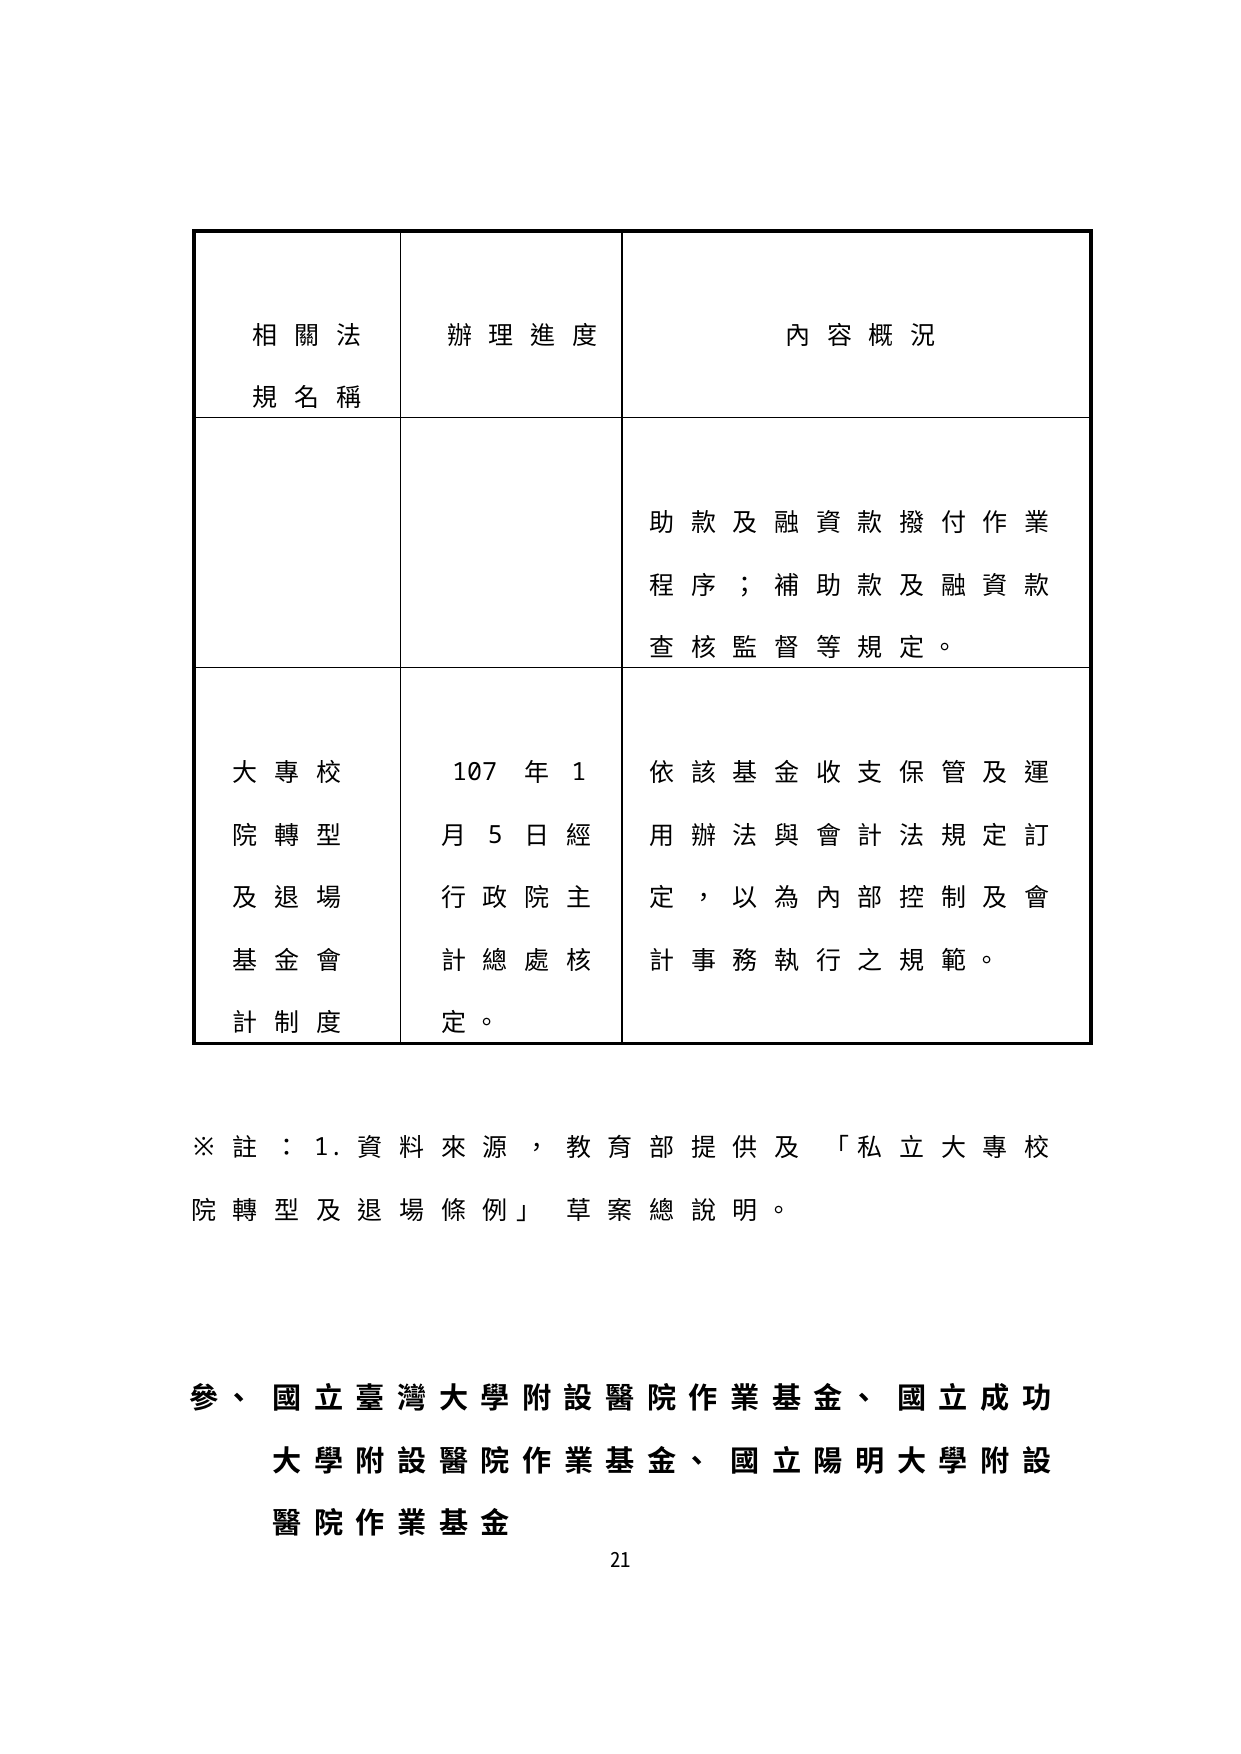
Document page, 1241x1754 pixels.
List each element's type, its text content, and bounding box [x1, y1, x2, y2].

table_cell [196, 418, 400, 667]
text ※註：1.資料來源，教育部提供及「私立大專校院轉型及退場條例」草案總說明。 [183, 1104, 1058, 1229]
table_cell 依該基金收支保管及運用辦法與會計法規定訂定，以為內部控制及會計事務執行之規範。 [623, 668, 1089, 1042]
table_header 內容概況 [623, 233, 1089, 417]
table_cell 大專校院轉型及退場基金會計制度 [196, 668, 400, 1042]
text 參、國立臺灣大學附設醫院作業基金、國立成功大學附設醫院作業基金、國立陽明大學附設醫院作業基金 [183, 1354, 1058, 1542]
table_cell [401, 418, 621, 667]
table_cell 107年1月5日經行政院主計總處核定。 [401, 668, 621, 1042]
table_header 相關法規名稱 [196, 233, 400, 417]
table_cell 助款及融資款撥付作業程序；補助款及融資款查核監督等規定。 [623, 418, 1089, 667]
table_header 辦理進度 [401, 233, 621, 417]
